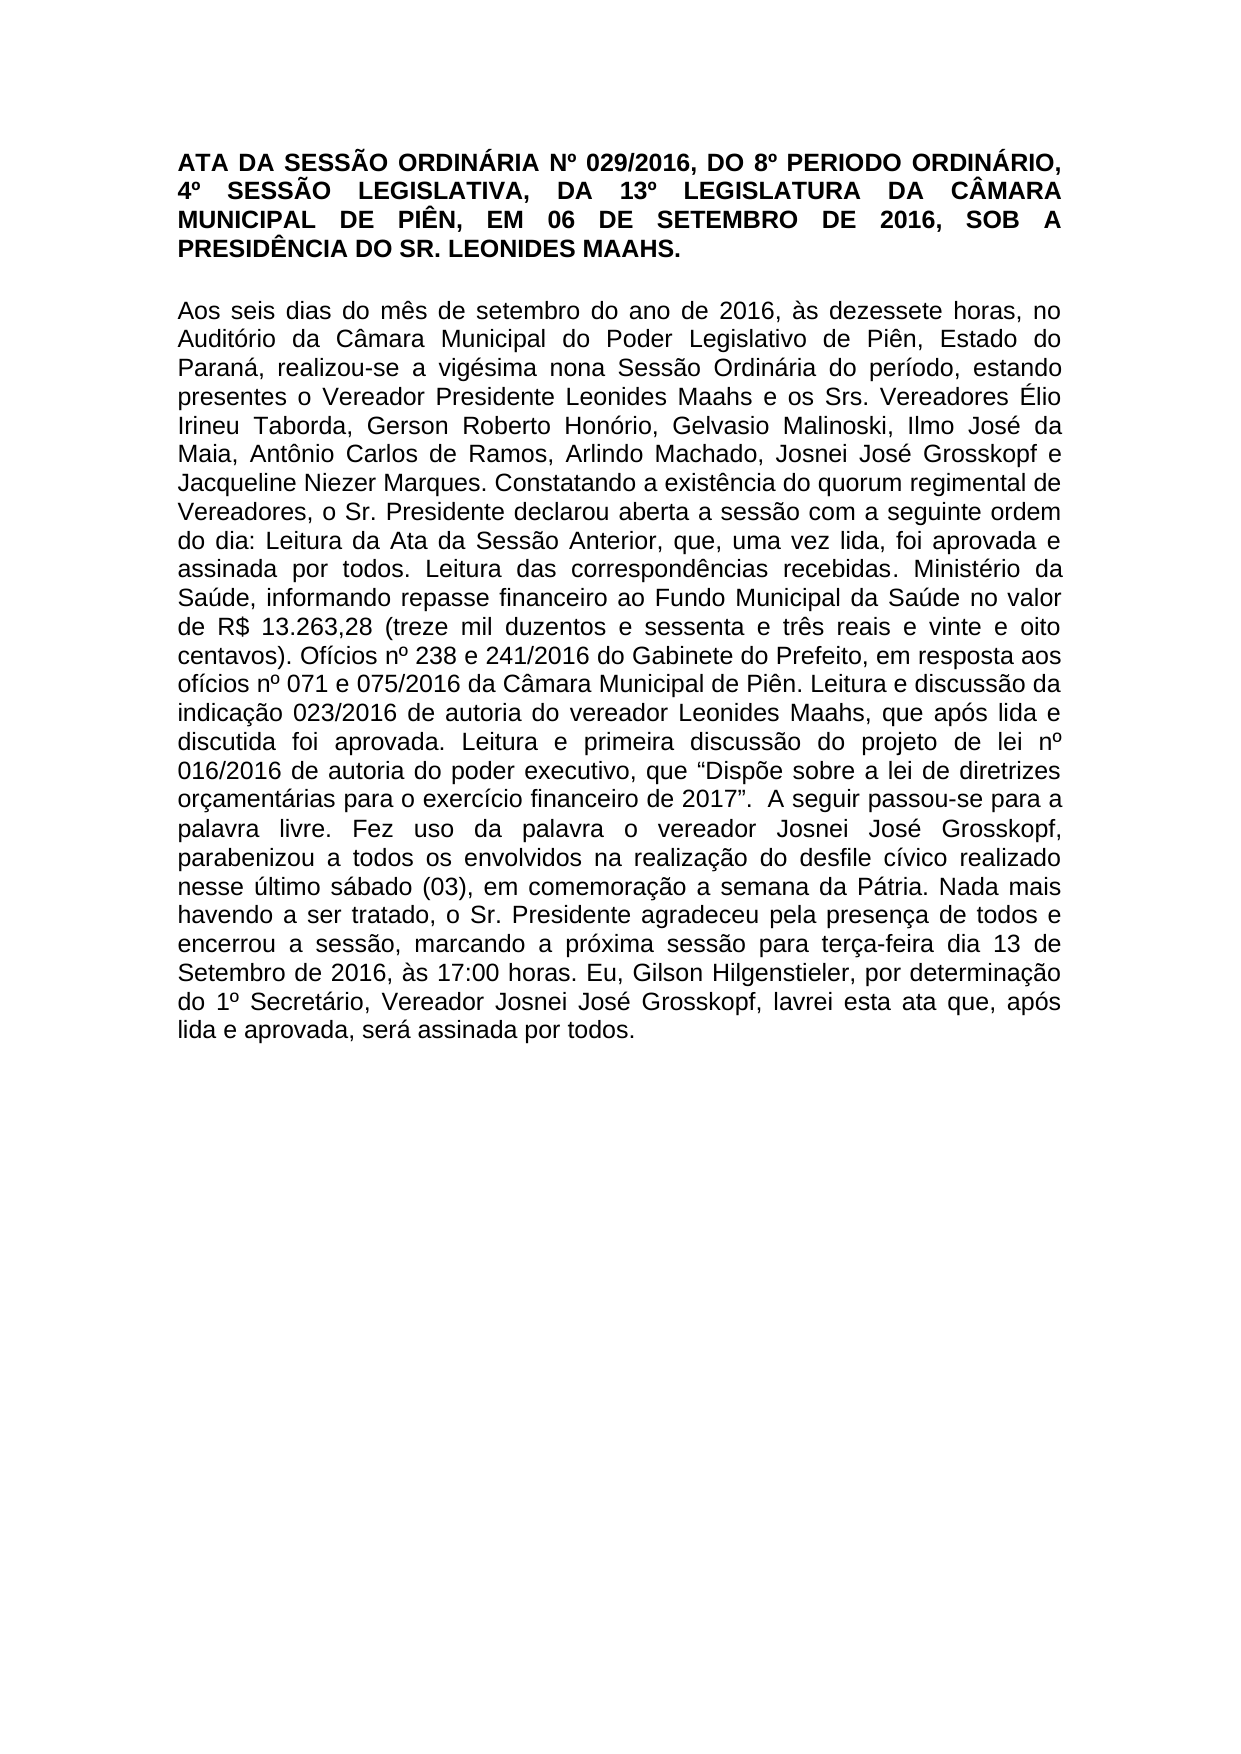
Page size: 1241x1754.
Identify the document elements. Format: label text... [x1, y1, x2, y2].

text ATA DA SESSÃO ORDINÁRIA Nº 029/2016, DO 8º PERIODO ORDINÁRIO, 4º SESSÃO LEGISLATIVA, DA 13º LEGISLATURA DA CÂMARA MUNICIPAL DE PIÊN, EM 06 DE SETEMBRO DE 2016, SOB A PRESIDÊNCIA DO SR. LEONIDES MAAHS. [177, 148, 1063, 263]
text Aos seis dias do mês de setembro do ano de 2016, às dezessete horas, no Auditório da Câmara Municipal do Poder Legislativo de Piên, Estado do Paraná, realizou-se a vigésima nona Sessão Ordinária do período, estando presentes o Vereador Presidente Leonides Maahs e os Srs. Vereadores Élio Irineu Taborda, Gerson Roberto Honório, Gelvasio Malinoski, Ilmo José da Maia, Antônio Carlos de Ramos, Arlindo Machado, Josnei José Grosskopf e Jacqueline Niezer Marques. Constatando a existência do quorum regimental de Vereadores, o Sr. Presidente declarou aberta a sessão com a seguinte ordem do dia: Leitura da Ata da Sessão Anterior, que, uma vez lida, foi aprovada e assinada por todos. Leitura das correspondências recebidas. Ministério da Saúde, informando repasse financeiro ao Fundo Municipal da Saúde no valor de R$ 13.263,28 (treze mil duzentos e sessenta e três reais e vinte e oito centavos). Ofícios nº 238 e 241/2016 do Gabinete do Prefeito, em resposta aos ofícios nº 071 e 075/2016 da Câmara Municipal de Piên. Leitura e discussão da indicação 023/2016 de autoria do vereador Leonides Maahs, que após lida e discutida foi aprovada. Leitura e primeira discussão do projeto de lei nº 016/2016 de autoria do poder executivo, que “Dispõe sobre a lei de diretrizes orçamentárias para o exercício financeiro de 2017”. A seguir passou-se para a palavra livre. Fez uso da palavra o vereador Josnei José Grosskopf, parabenizou a todos os envolvidos na realização do desfile cívico realizado nesse último sábado (03), em comemoração a semana da Pátria. Nada mais havendo a ser tratado, o Sr. Presidente agradeceu pela presença de todos e encerrou a sessão, marcando a próxima sessão para terça-feira dia 13 de Setembro de 2016, às 17:00 horas. Eu, Gilson Hilgenstieler, por determinação do 1º Secretário, Vereador Josnei José Grosskopf, lavrei esta ata que, após lida e aprovada, será assinada por todos. [177, 296, 1063, 1044]
